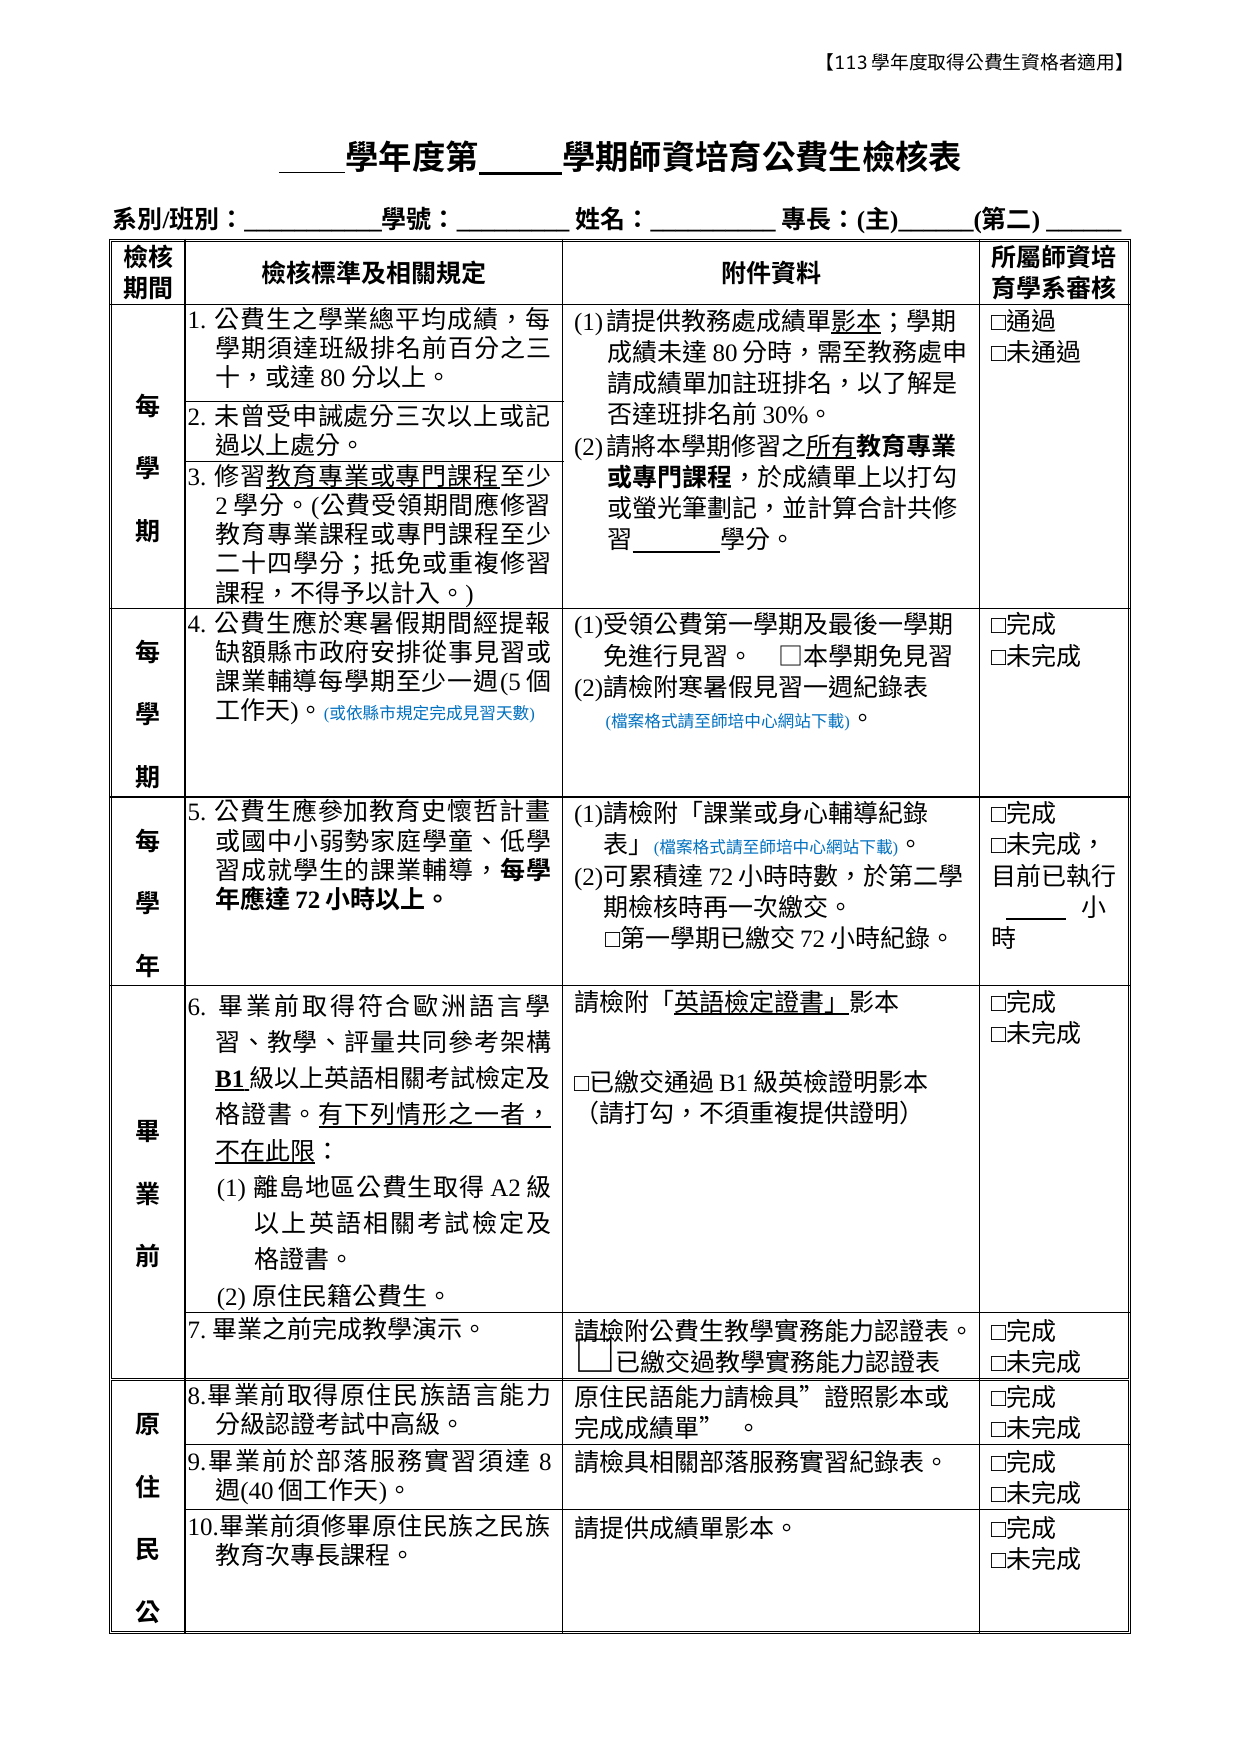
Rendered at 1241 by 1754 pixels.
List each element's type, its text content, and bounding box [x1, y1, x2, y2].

table_cell □完成 □未完成，目前已執行 . .小時 [980, 798, 1128, 985]
table_header 檢核期間 [112, 242, 184, 304]
table_cell 10.畢業前須修畢原住民族之民族教育次專長課程。 [186, 1510, 562, 1631]
table_cell 5. 公費生應參加教育史懷哲計畫或國中小弱勢家庭學童、低學習成就學生的課業輔導，每學年應達72小時以上。 [186, 798, 562, 985]
table_cell 請檢附公費生教學實務能力認證表。□已繳交過教學實務能力認證表 [563, 1313, 979, 1378]
table_cell 3. 修習教育專業或專門課程至少2學分。(公費受領期間應修習教育專業課程或專門課程至少二十四學分；抵免或重複修習課程，不得予以計入。) [186, 462, 562, 608]
table_header 檢核標準及相關規定 [186, 242, 562, 304]
table_cell 8.畢業前取得原住民族語言能力分級認證考試中高級。 [186, 1381, 562, 1443]
table_cell □完成 □未完成 [980, 609, 1128, 796]
table_cell 請檢附「英語檢定證書」影本 □已繳交通過B1級英檢證明影本（請打勾，不須重複提供證明） [563, 986, 979, 1312]
table_cell (1)受領公費第一學期及最後一學期免進行見習。 □本學期免見習 (2)請檢附寒暑假見習一週紀錄表 (檔案格式請至師培中心網站下載)。 [563, 609, 979, 796]
table_cell □完成 □未完成 [980, 1381, 1128, 1443]
table_cell 請提供教務處成績單影本；學期成績未達80分時，需至教務處申請成績單加註班排名，以了解是否達班排名前30%。 請將本學期修習之所有教育專業或專門課程，於成績單上以打勾或螢光筆劃記，並計算合計共修習 學分。 [563, 305, 979, 608]
table_cell □通過 □未通過 [980, 305, 1128, 608]
table_header 所屬師資培育學系審核 [980, 242, 1128, 304]
table_cell 6. 畢業前取得符合歐洲語言學習、教學、評量共同參考架構B1級以上英語相關考試檢定及格證書。有下列情形之一者，不在此限： (1) 離島地區公費生取得A2級以上英語相關考試檢定及格證書。 (2) 原住民籍公費生。 [186, 986, 562, 1312]
table_cell 請檢具相關部落服務實習紀錄表。 [563, 1445, 979, 1509]
table_header 附件資料 [563, 242, 979, 304]
table_cell 2. 未曾受申誡處分三次以上或記過以上處分。 [186, 402, 562, 461]
table_cell (1)請檢附「課業或身心輔導紀錄表」(檔案格式請至師培中心網站下載)。 (2)可累積達72小時時數，於第二學期檢核時再一次繳交。 □第一學期已繳交72小時紀錄。 [563, 798, 979, 985]
table_cell □完成 □未完成 [980, 986, 1128, 1312]
table_cell □完成 □未完成 [980, 1445, 1128, 1509]
table_cell 9.畢業前於部落服務實習須達8週(40個工作天)。 [186, 1445, 562, 1509]
table_cell 4. 公費生應於寒暑假期間經提報缺額縣市政府安排從事見習或課業輔導每學期至少一週(5個工作天)。(或依縣市規定完成見習天數) [186, 609, 562, 796]
table_cell 7. 畢業之前完成教學演示。 [186, 1313, 562, 1378]
table_cell 畢 業前 [112, 986, 184, 1378]
text 學年度第 學期師資培育公費生檢核表 [106, 113, 1134, 176]
table_cell 每學年 [112, 798, 184, 985]
text 系別/班別：___________學號：_________ 姓名：__________ 專長：(主)______(第二) ______ [112, 176, 1134, 238]
table_cell □完成 □未完成 [980, 1313, 1128, 1378]
table_cell 1. 公費生之學業總平均成績，每學期須達班級排名前百分之三十，或達80 分以上。 [186, 305, 562, 401]
table_cell 每學期 [112, 305, 184, 608]
table_cell 原住民語能力請檢具”證照影本或完成成績單” 。 [563, 1381, 979, 1443]
table_cell 每學期 [112, 609, 184, 796]
table_cell 請提供成績單影本。 [563, 1510, 979, 1631]
table_cell □完成 □未完成 [980, 1510, 1128, 1631]
table_cell 原住民公費生 [112, 1381, 184, 1631]
